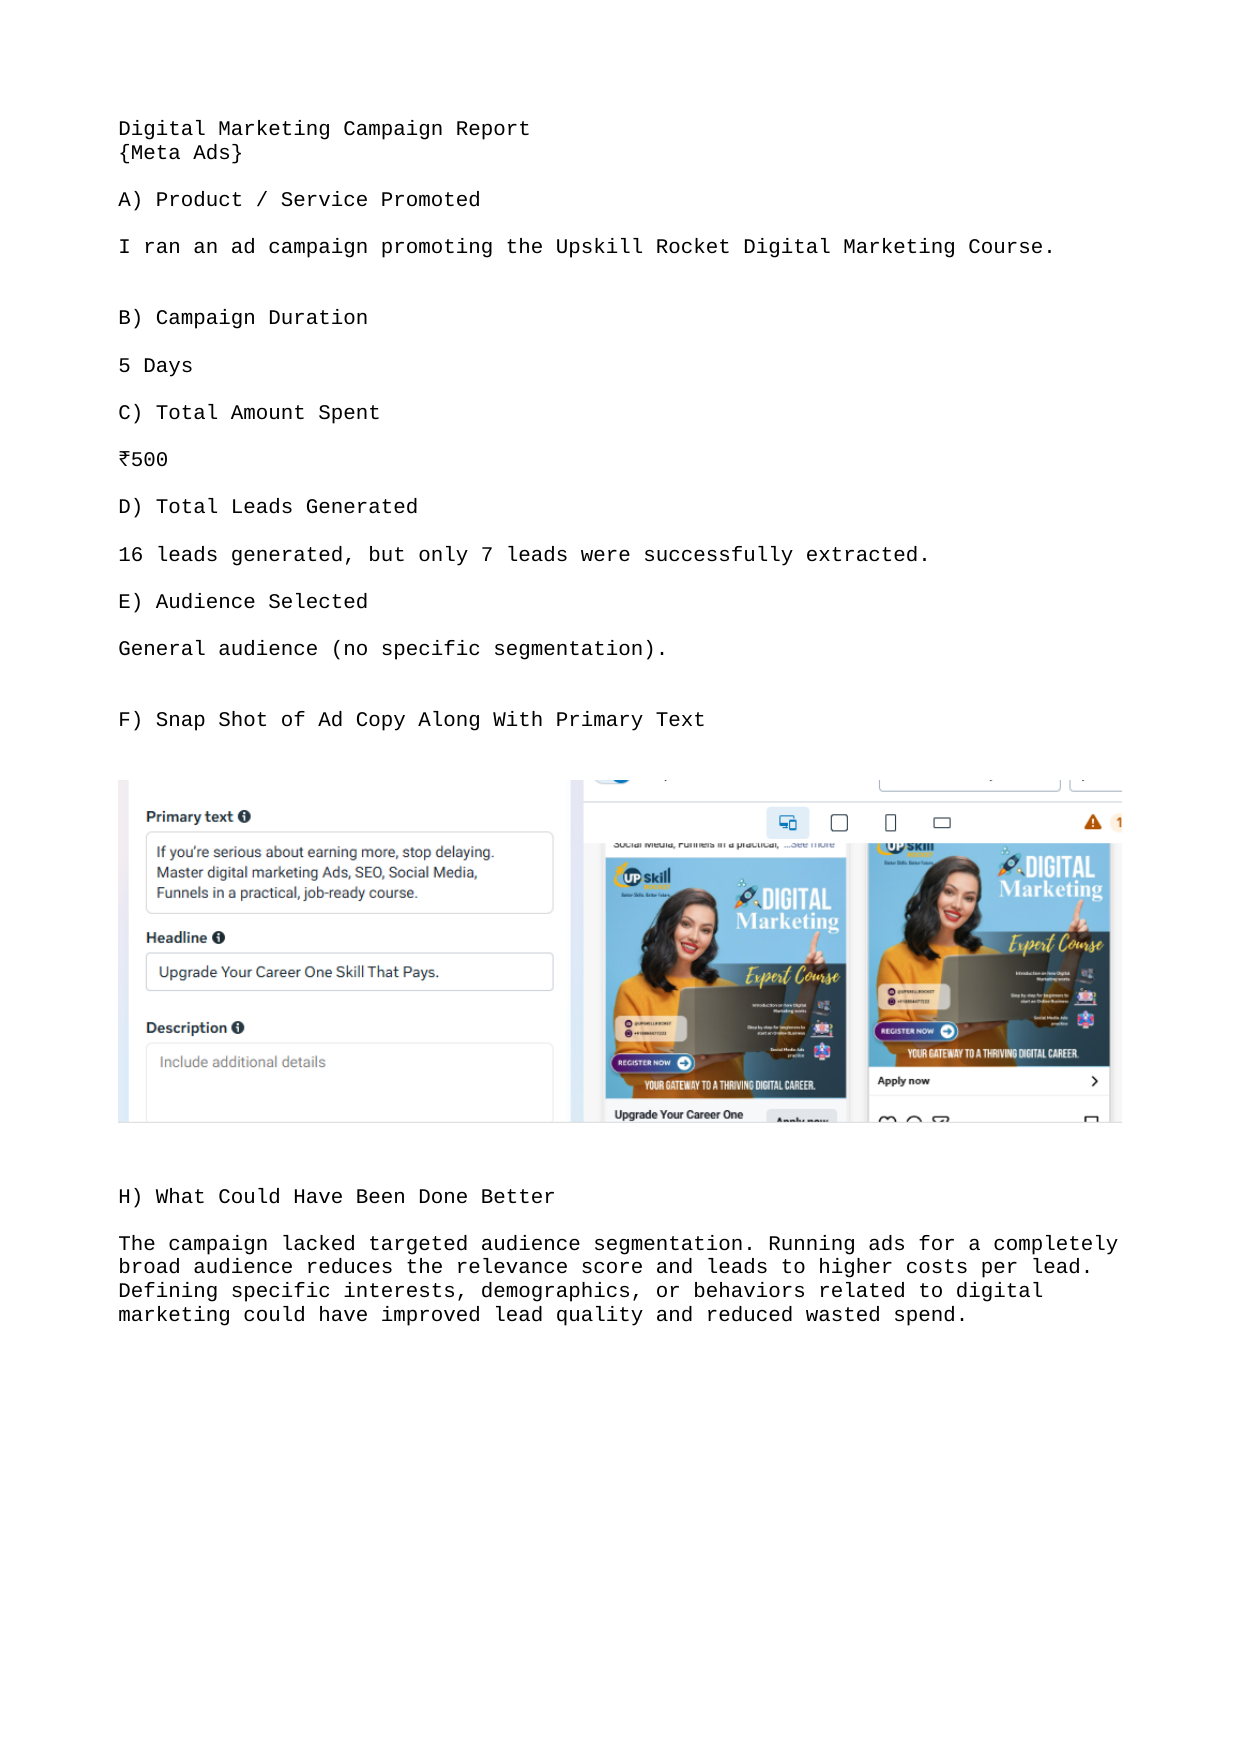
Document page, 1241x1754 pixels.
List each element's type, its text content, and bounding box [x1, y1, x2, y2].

text A) Product / Service Promoted [118, 189, 1122, 213]
text General audience (no specific segmentation). [118, 638, 1122, 662]
text D) Total Leads Generated [118, 496, 1122, 520]
text H) What Could Have Been Done Better [118, 1186, 1122, 1209]
text {Meta Ads} [118, 142, 1122, 165]
text 16 leads generated, but only 7 leads were successfully extracted. [118, 544, 1122, 567]
text I ran an ad campaign promoting the Upskill Rocket Digital Marketing Course. [118, 236, 1122, 260]
text 5 Days [118, 354, 1122, 378]
text E) Audience Selected [118, 591, 1122, 615]
text The campaign lacked targeted audience segmentation. Running ads for a completely broad audience reduces the relevance score and leads to higher costs per lead. Defining specific interests, demographics, or behaviors related to digital marketing could have improved lead quality and reduced wasted spend. [118, 1233, 1122, 1327]
text C) Total Amount Spent [118, 402, 1122, 426]
picture [118, 780, 1123, 1139]
text F) Snap Shot of Ad Copy Along With Primary Text [118, 709, 1122, 733]
text ₹500 [118, 449, 1122, 473]
text Digital Marketing Campaign Report [118, 118, 1122, 142]
text B) Campaign Duration [118, 307, 1122, 331]
